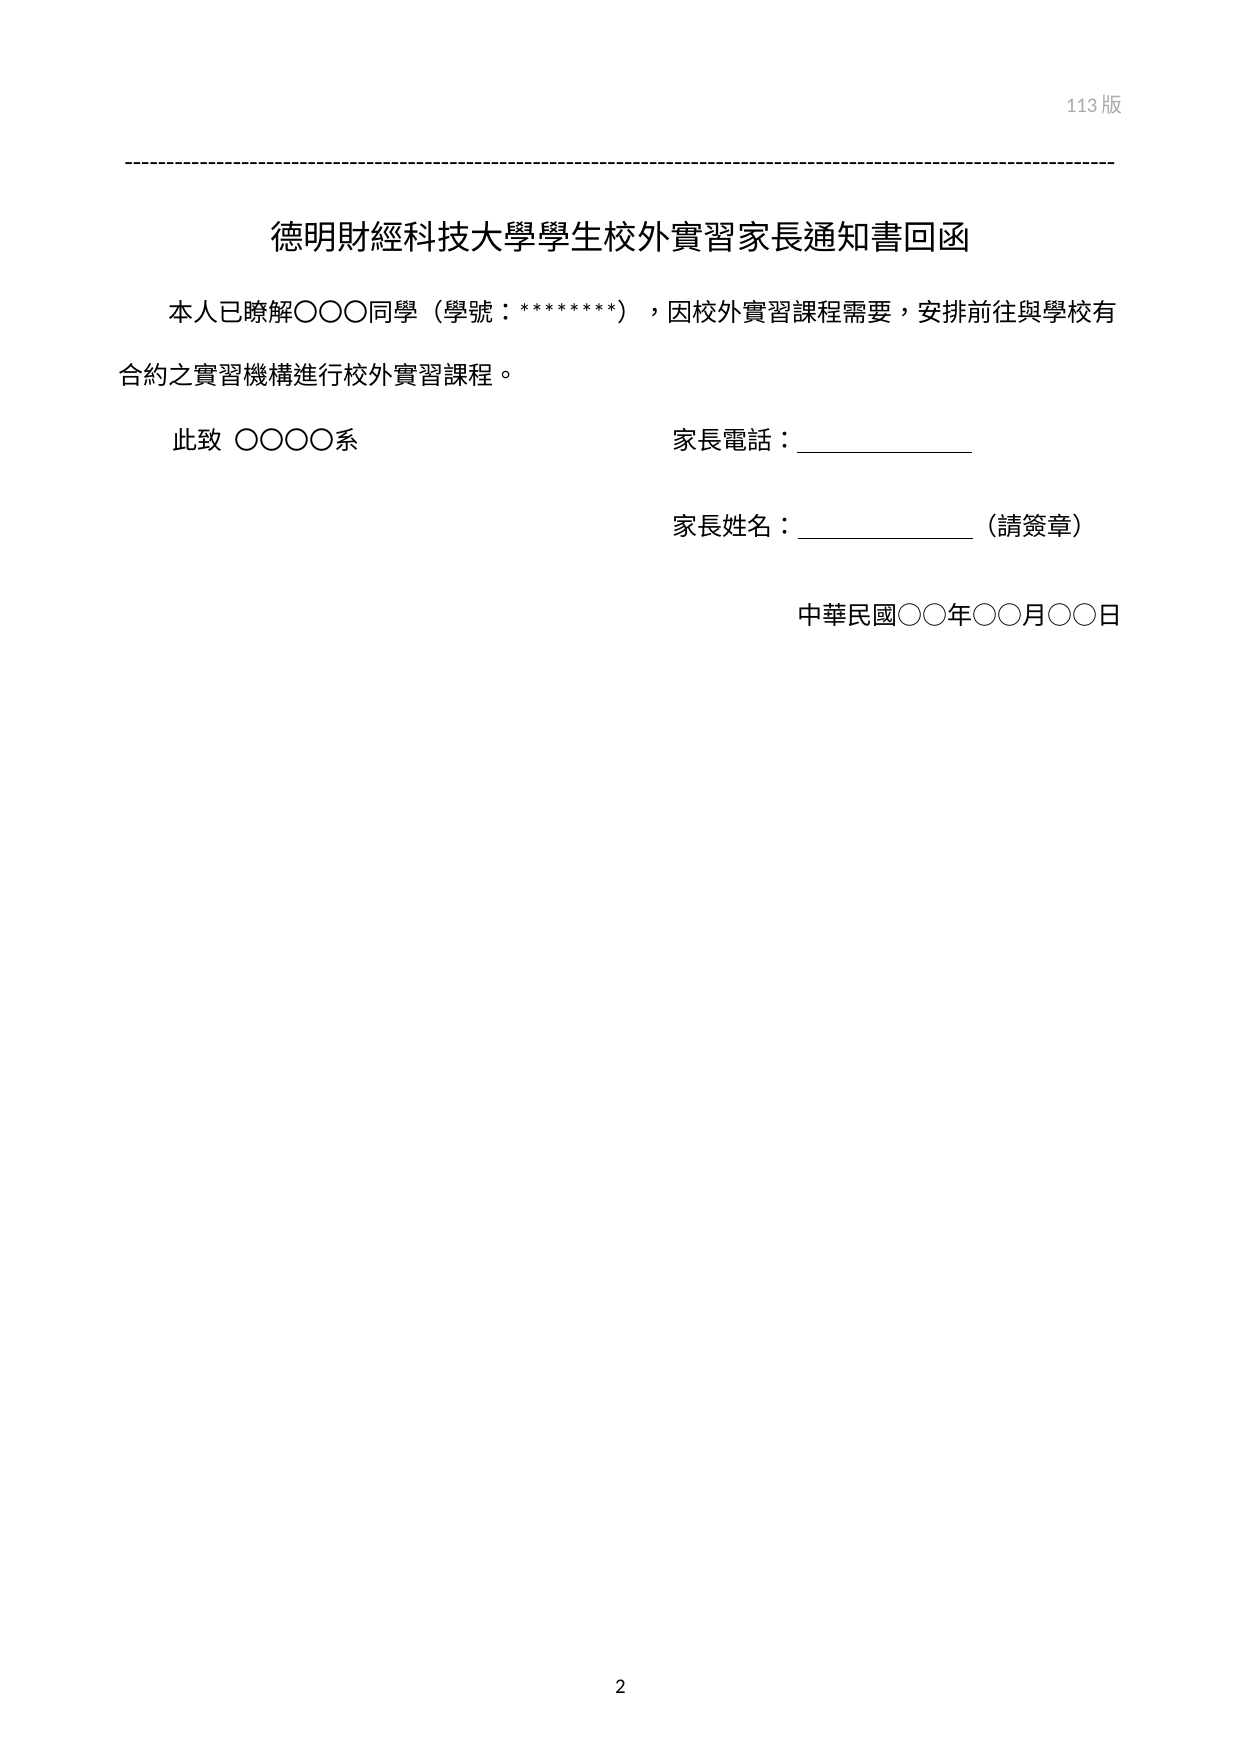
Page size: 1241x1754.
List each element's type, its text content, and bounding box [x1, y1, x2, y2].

text 本人已瞭解〇〇〇同學（學號：********），因校外實習課程需要，安排前往與學校有合約之實習機構進行校外實習課程。 [118, 269, 1122, 394]
text 家長姓名： （請簽章） [118, 483, 1097, 546]
text 中華民國○○年○○月○○日 [118, 572, 1122, 634]
text 此致 〇〇〇〇系 家長電話： [118, 421, 1122, 457]
text ----------------------------------------------------------------------------------------------------------------------- [118, 146, 1122, 175]
text 德明財經科技大學學生校外實習家長通知書回函 [118, 194, 1122, 256]
